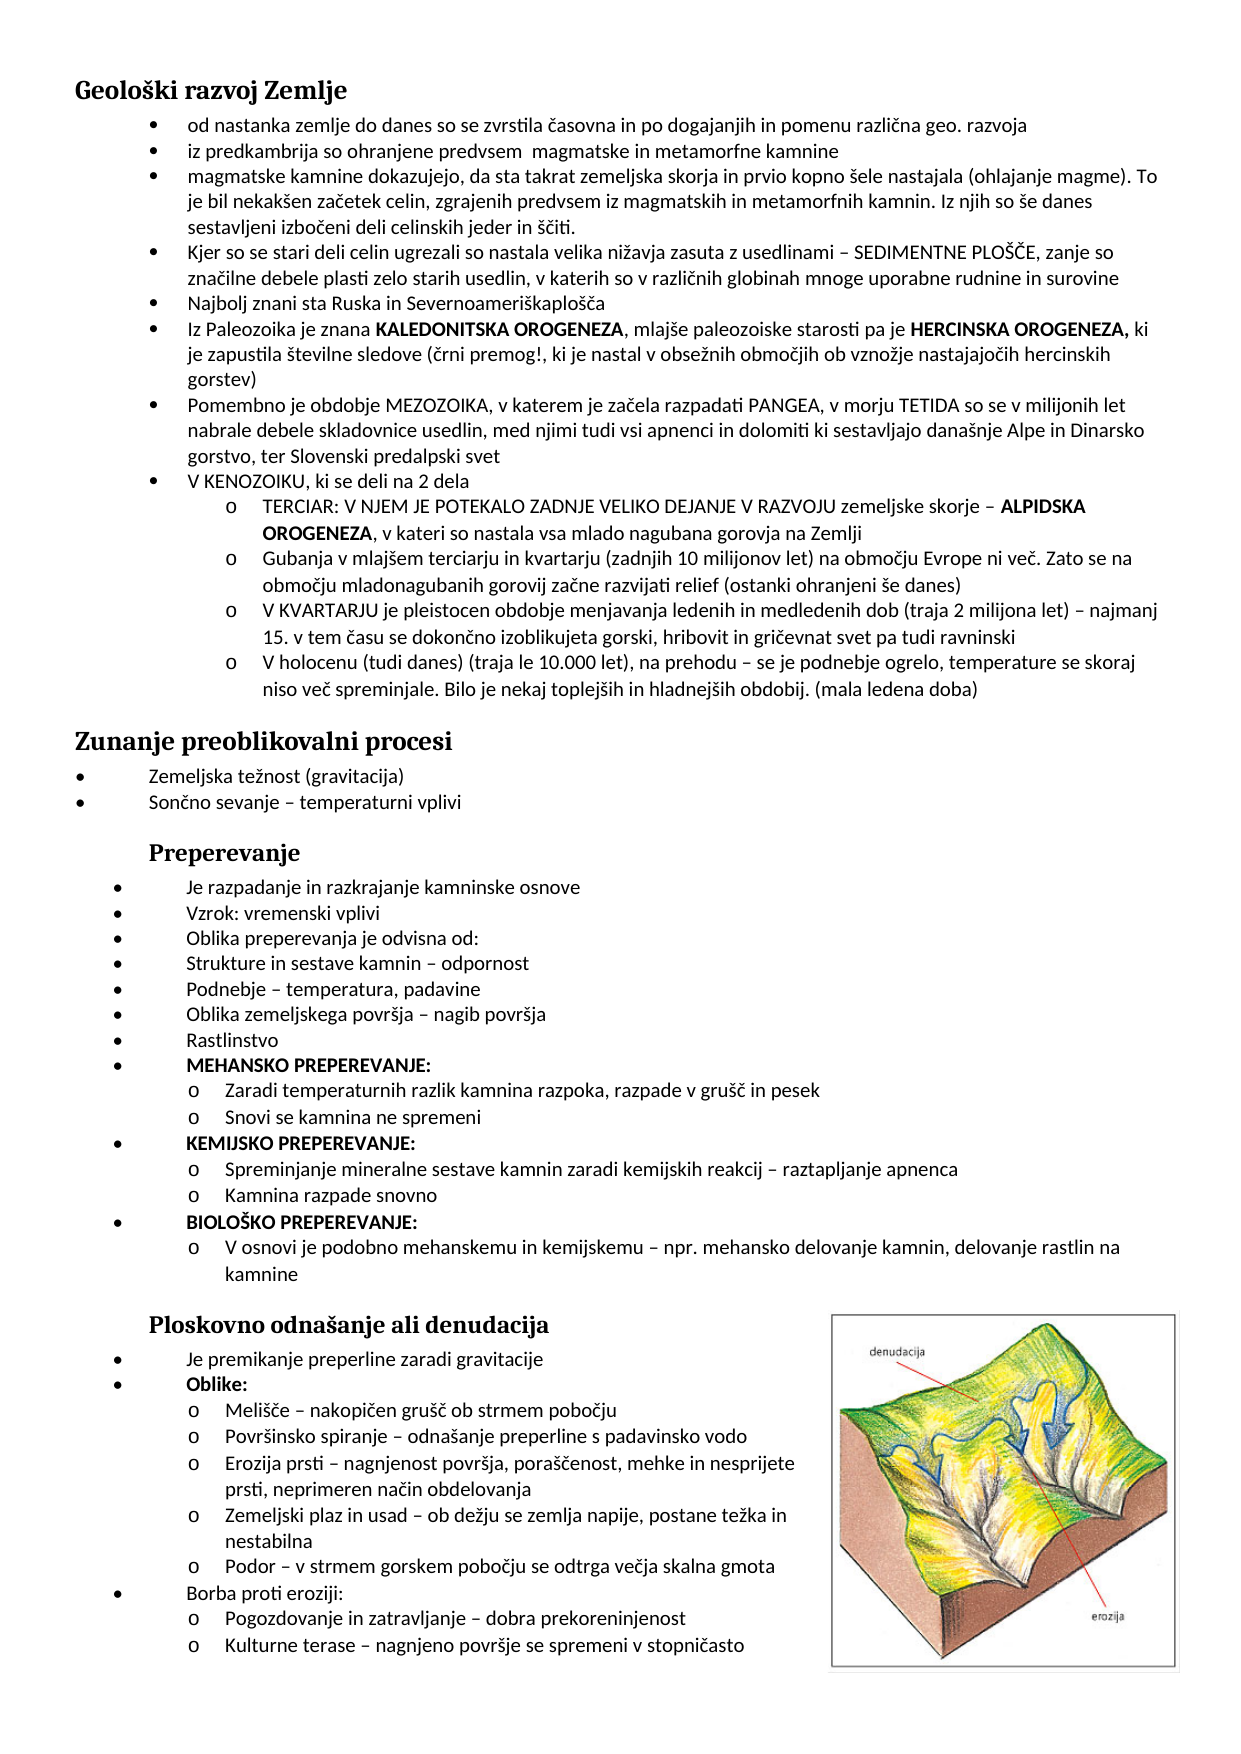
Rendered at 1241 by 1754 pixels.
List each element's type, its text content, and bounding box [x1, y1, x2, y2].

list Najbolj znani sta Ruska in Severnoameriškaplošča [150, 290, 1165, 316]
list Oblika zemeljskega površja – nagib površja [112, 1001, 1165, 1027]
list iz predkambrija so ohranjene predvsem magmatske in metamorfne kamnine [150, 138, 1165, 163]
subtitle Ploskovno odnašanje ali denudacija [149, 1311, 827, 1340]
list Gubanja v mlajšem terciarju in kvartarju (zadnjih 10 milijonov let) na območju Evrope ni več. Zato se na območju mladonagubanih gorovij začne razvijati relief (ostanki ohranjeni še danes) [225, 546, 1165, 597]
list Kjer so se stari deli celin ugrezali so nastala velika nižavja zasuta z usedlinami – SEDIMENTNE PLOŠČE, zanje so značilne debele plasti zelo starih usedlin, v katerih so v različnih globinah mnoge uporabne rudnine in surovine [150, 239, 1165, 290]
list BIOLOŠKO PREPEREVANJE: [112, 1209, 1165, 1234]
list Podnebje – temperatura, padavine [112, 976, 1165, 1001]
subtitle Geološki razvoj Zemlje [75, 75, 1165, 106]
list Pogozdovanje in zatravljanje – dobra prekoreninjenost [187, 1606, 827, 1632]
list Snovi se kamnina ne spremeni [187, 1104, 1165, 1131]
list Vzrok: vremenski vplivi [112, 900, 1165, 925]
list KEMIJSKO PREPEREVANJE: [112, 1131, 1165, 1156]
list magmatske kamnine dokazujejo, da sta takrat zemeljska skorja in prvio kopno šele nastajala (ohlajanje magme). To je bil nekakšen začetek celin, zgrajenih predvsem iz magmatskih in metamorfnih kamnin. Iz njih so še danes sestavljeni izbočeni deli celinskih jeder in ščiti. [150, 163, 1165, 239]
list V osnovi je podobno mehanskemu in kemijskemu – npr. mehansko delovanje kamnin, delovanje rastlin na kamnine [187, 1234, 1165, 1286]
list Je razpadanje in razkrajanje kamninske osnove [112, 874, 1165, 900]
text • Zemeljska težnost (gravitacija) [75, 763, 1165, 789]
list od nastanka zemlje do danes so se zvrstila časovna in po dogajanjih in pomenu različna geo. razvoja [150, 112, 1165, 138]
list Oblika preperevanja je odvisna od: [112, 925, 1165, 951]
list V holocenu (tudi danes) (traja le 10.000 let), na prehodu – se je podnebje ogrelo, temperature se skoraj niso več spreminjale. Bilo je nekaj toplejših in hladnejših obdobij. (mala ledena doba) [225, 649, 1165, 701]
list MEHANSKO PREPEREVANJE: [112, 1052, 1165, 1078]
list Strukture in sestave kamnin – odpornost [112, 951, 1165, 976]
list Je premikanje preperline zaradi gravitacije [112, 1346, 827, 1372]
list Rastlinstvo [112, 1027, 1165, 1052]
list Iz Paleozoika je znana KALEDONITSKA OROGENEZA, mlajše paleozoiske starosti pa je HERCINSKA OROGENEZA, ki je zapustila številne sledove (črni premog!, ki je nastal v obsežnih območjih ob vznožje nastajajočih hercinskih gorstev) [150, 316, 1165, 392]
list Melišče – nakopičen grušč ob strmem pobočju [187, 1397, 827, 1423]
list TERCIAR: V NJEM JE POTEKALO ZADNJE VELIKO DEJANJE V RAZVOJU zemeljske skorje – ALPIDSKA OROGENEZA, v kateri so nastala vsa mlado nagubana gorovja na Zemlji [225, 494, 1165, 546]
list Podor – v strmem gorskem pobočju se odtrga večja skalna gmota [187, 1554, 827, 1580]
list Zaradi temperaturnih razlik kamnina razpoka, razpade v grušč in pesek [187, 1078, 1165, 1104]
text • Sončno sevanje – temperaturni vplivi [75, 789, 1165, 814]
list Kamnina razpade snovno [187, 1182, 1165, 1209]
list Borba proti eroziji: [112, 1580, 827, 1606]
picture [827, 1310, 1181, 1674]
subtitle Zunanje preoblikovalni procesi [75, 726, 1165, 757]
list V KENOZOIKU, ki se deli na 2 dela [150, 468, 1165, 494]
subtitle Preperevanje [149, 839, 1165, 868]
list Pomembno je obdobje MEZOZOIKA, v katerem je začela razpadati PANGEA, v morju TETIDA so se v milijonih let nabrale debele skladovnice usedlin, med njimi tudi vsi apnenci in dolomiti ki sestavljajo današnje Alpe in Dinarsko gorstvo, ter Slovenski predalpski svet [150, 392, 1165, 468]
list Erozija prsti – nagnjenost površja, poraščenost, mehke in nesprijete prsti, neprimeren način obdelovanja [187, 1450, 827, 1502]
list Površinsko spiranje – odnašanje preperline s padavinsko vodo [187, 1423, 827, 1450]
list Spreminjanje mineralne sestave kamnin zaradi kemijskih reakcij – raztapljanje apnenca [187, 1156, 1165, 1182]
list Oblike: [112, 1372, 827, 1397]
list Zemeljski plaz in usad – ob dežju se zemlja napije, postane težka in nestabilna [187, 1502, 827, 1554]
list V KVARTARJU je pleistocen obdobje menjavanja ledenih in medledenih dob (traja 2 milijona let) – najmanj 15. v tem času se dokončno izoblikujeta gorski, hribovit in gričevnat svet pa tudi ravninski [225, 597, 1165, 649]
list Kulturne terase – nagnjeno površje se spremeni v stopničasto [187, 1632, 827, 1658]
